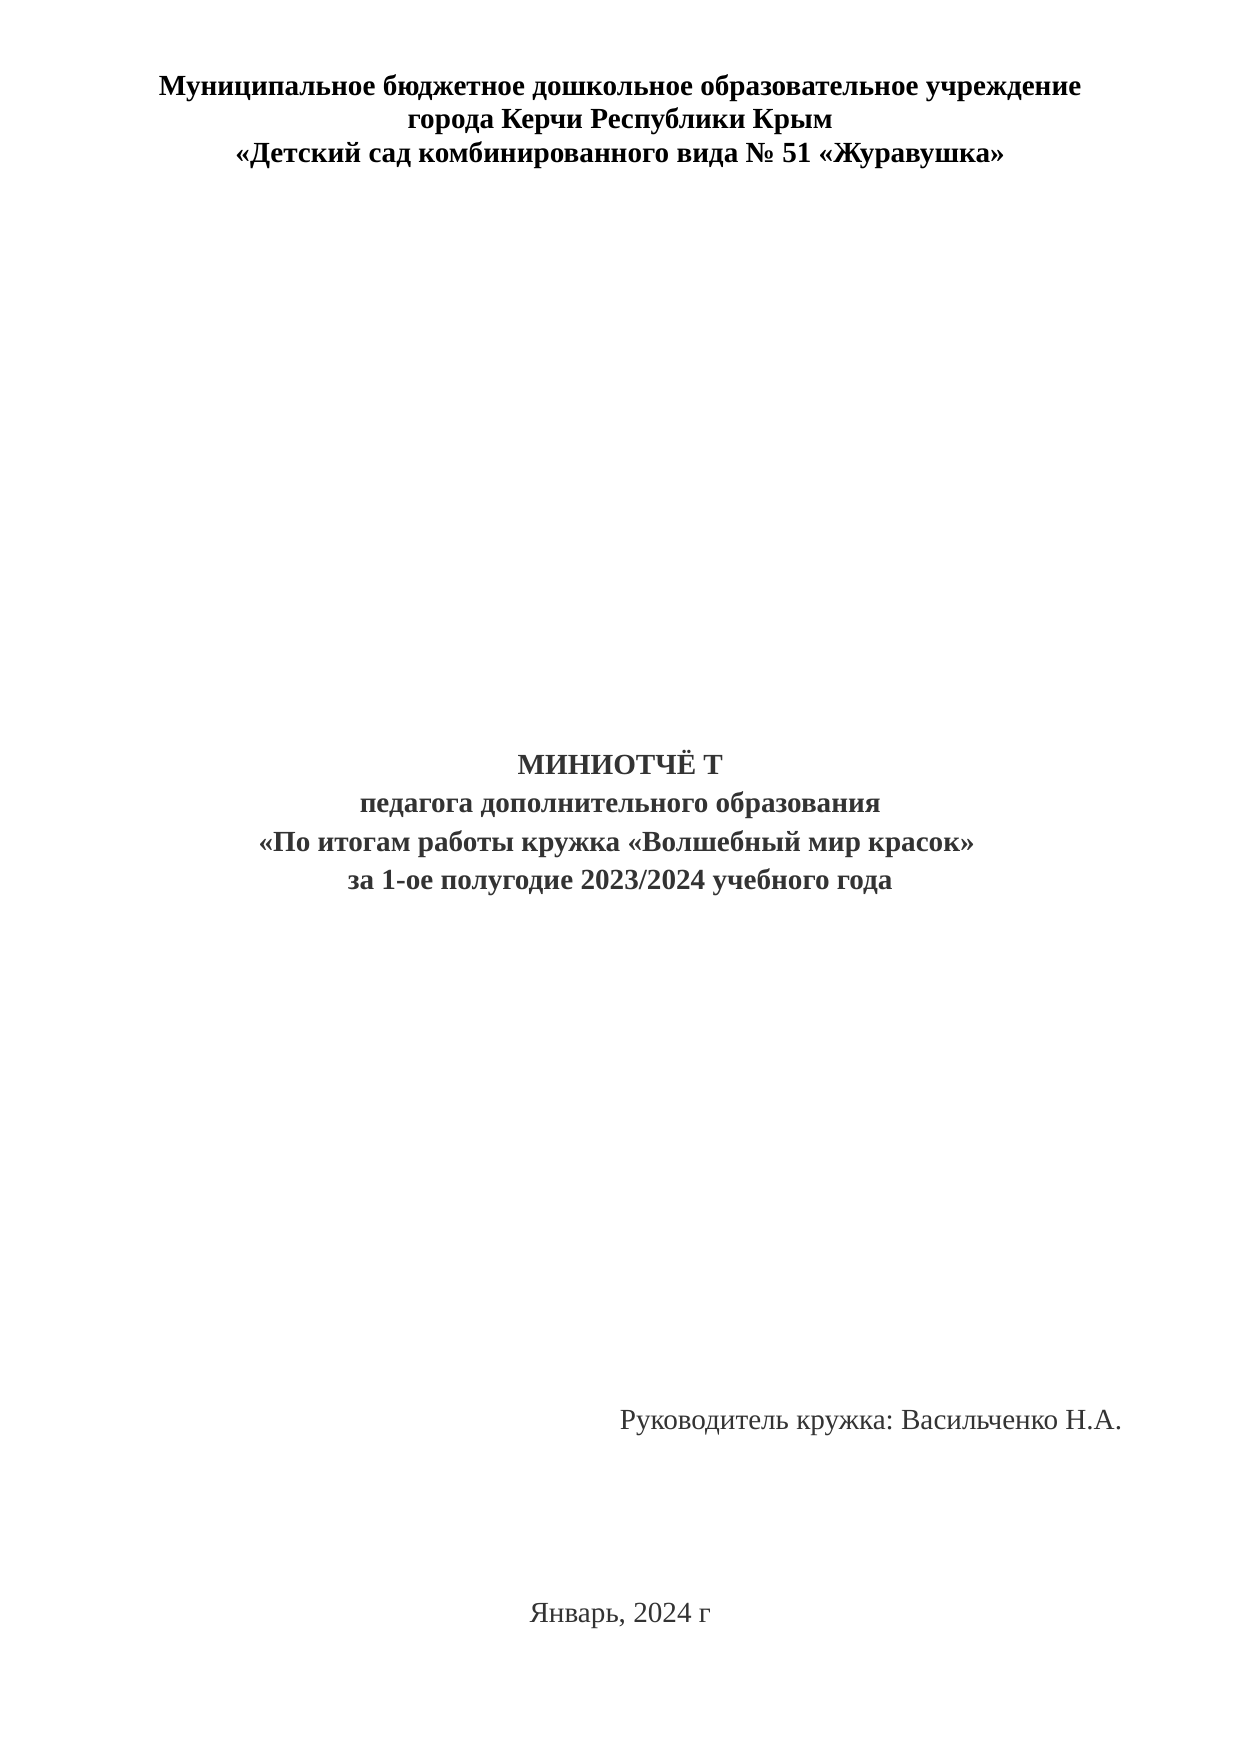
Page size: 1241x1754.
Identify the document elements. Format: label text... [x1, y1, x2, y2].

text Руководитель кружка: Васильченко Н.А. [118, 1402, 1122, 1436]
text города Керчи Республики Крым [118, 102, 1122, 135]
text Январь, 2024 г [118, 1595, 1122, 1628]
text «Детский сад комбинированного вида № 51 «Журавушка» [118, 135, 1122, 169]
text педагога дополнительного образования [118, 785, 1122, 819]
text «По итогам работы кружка «Волшебный мир красок» [118, 824, 1122, 857]
text за 1-ое полугодие 2023/2024 учебного года [118, 862, 1122, 896]
text МИНИОТЧЁ Т [118, 747, 1122, 780]
text Муниципальное бюджетное дошкольное образовательное учреждение [118, 68, 1122, 102]
